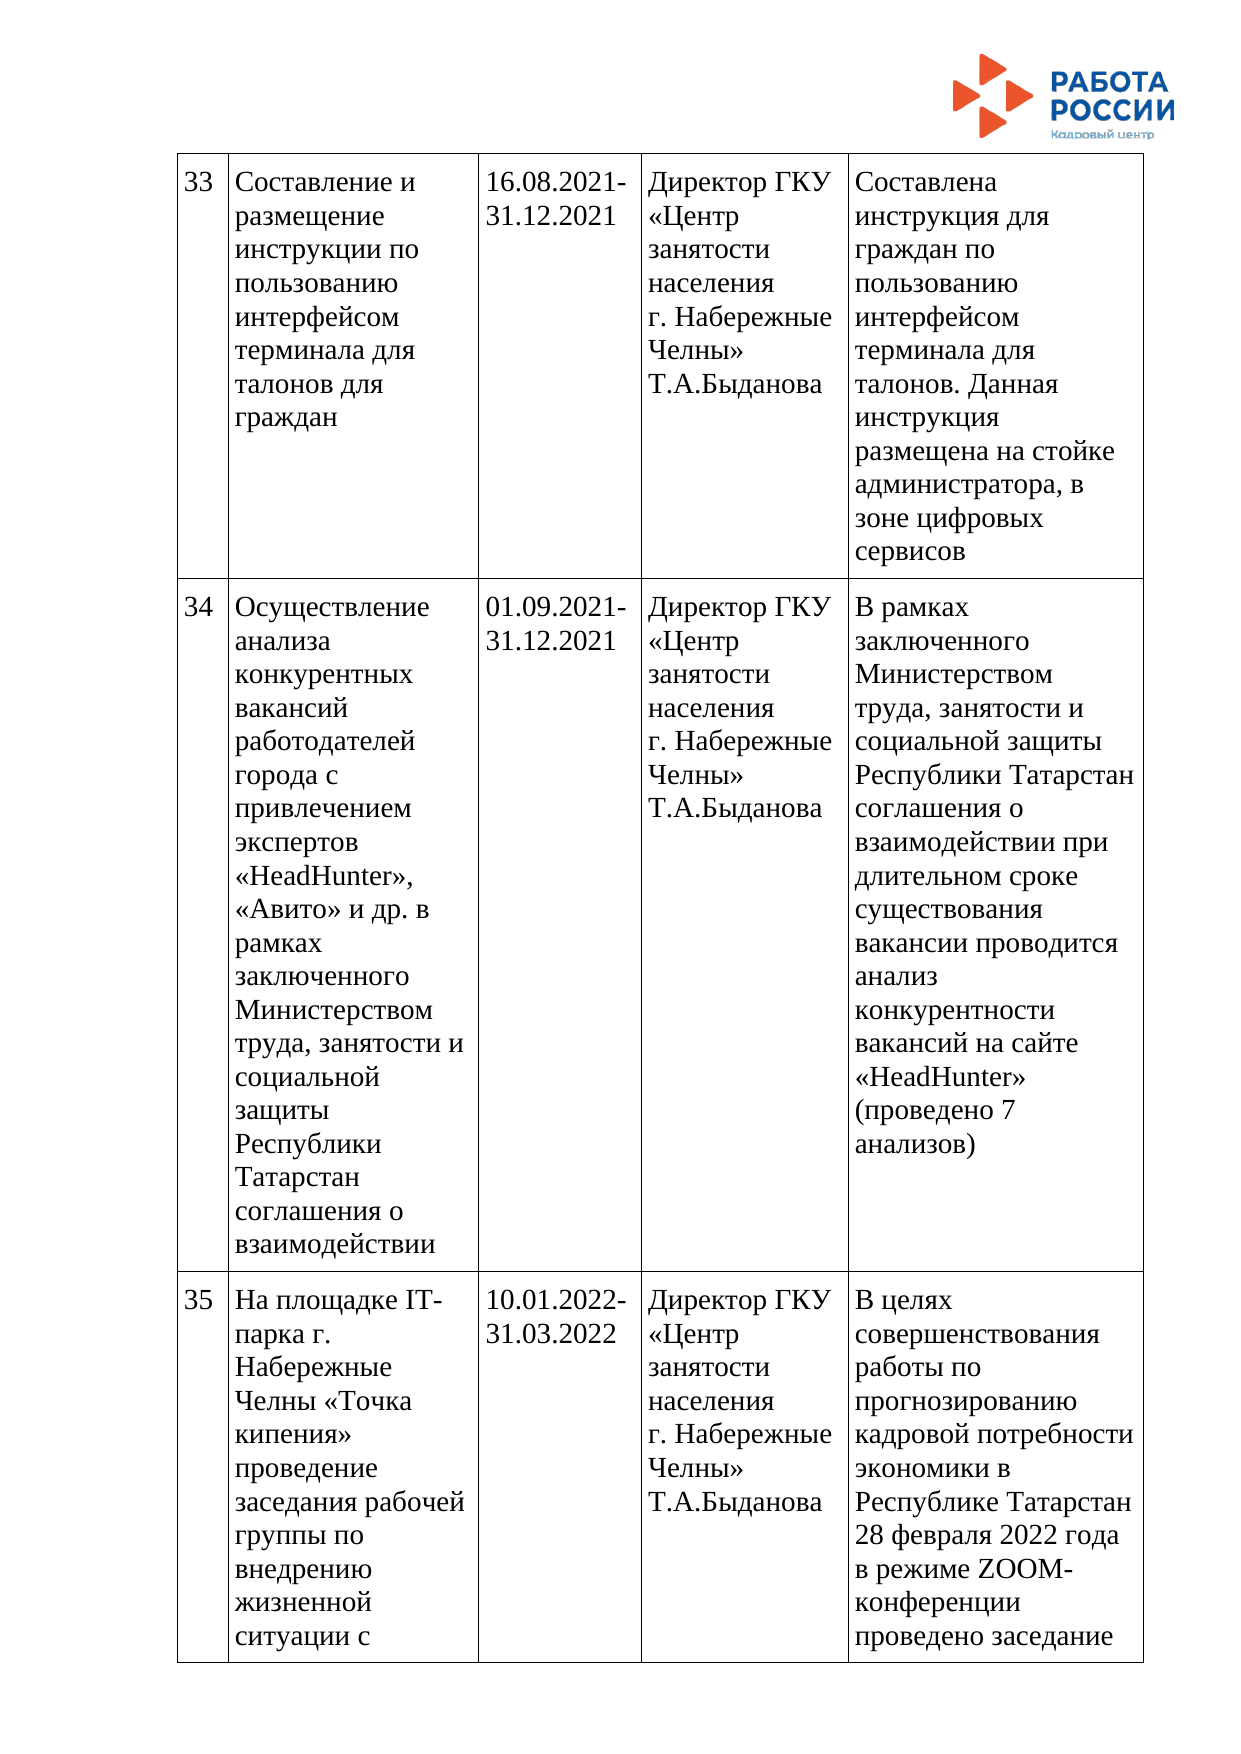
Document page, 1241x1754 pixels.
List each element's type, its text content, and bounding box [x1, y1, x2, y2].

table_cell Директор ГКУ «Центр занятости населения г. Набережные Челны» Т.А.Быданова [642, 154, 848, 578]
table_cell 33 [178, 154, 228, 578]
table_cell Составлена инструкция для граждан по пользованию интерфейсом терминала для талонов. Данная инструкция размещена на стойке администратора, в зоне цифровых сервисов [849, 154, 1143, 578]
table_cell 34 [178, 579, 228, 1271]
table_cell В целях совершенствования работы по прогнозированию кадровой потребности экономики в Республике Татарстан 28 февраля 2022 года в режиме ZOOM-конференции проведено заседание [849, 1272, 1143, 1662]
table_cell 35 [178, 1272, 228, 1662]
table_cell 01.09.2021-31.12.2021 [479, 579, 641, 1271]
table_cell 16.08.2021-31.12.2021 [479, 154, 641, 578]
table_cell На площадке IT-парка г. Набережные Челны «Точка кипения» проведение заседания рабочей группы по внедрению жизненной ситуации с [229, 1272, 478, 1662]
table_cell Осуществление анализа конкурентных вакансий работодателей города с привлечением экспертов «HeadHunter», «Авито» и др. в рамках заключенного Министерством труда, занятости и социальной защиты Республики Татарстан соглашения о взаимодействии [229, 579, 478, 1271]
table_cell В рамках заключенного Министерством труда, занятости и социальной защиты Республики Татарстан соглашения о взаимодействии при длительном сроке существования вакансии проводится анализ конкурентности вакансий на сайте «HeadHunter» (проведено 7 анализов) [849, 579, 1143, 1271]
table_cell Директор ГКУ «Центр занятости населения г. Набережные Челны» Т.А.Быданова [642, 1272, 848, 1662]
table_cell Составление и размещение инструкции по пользованию интерфейсом терминала для талонов для граждан [229, 154, 478, 578]
table_cell Директор ГКУ «Центр занятости населения г. Набережные Челны» Т.А.Быданова [642, 579, 848, 1271]
table_cell 10.01.2022-31.03.2022 [479, 1272, 641, 1662]
